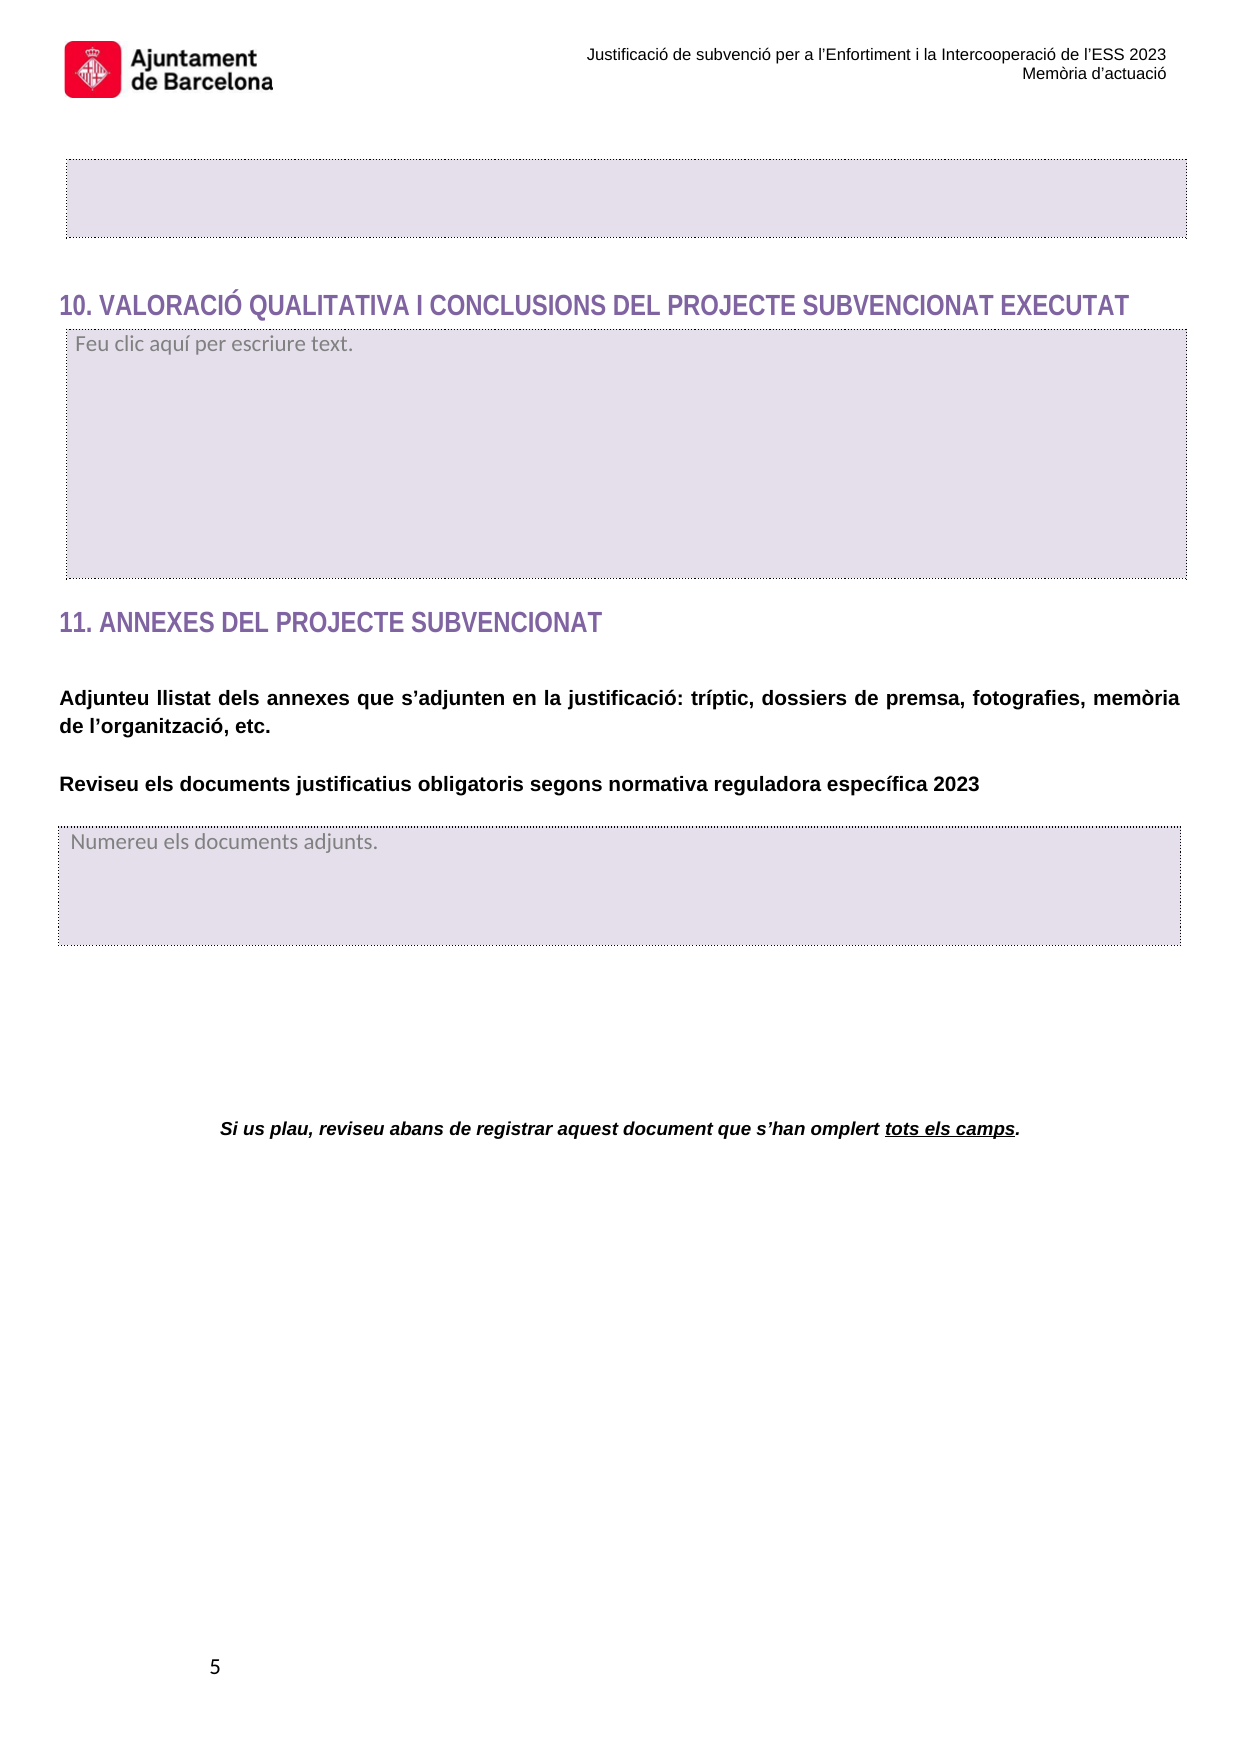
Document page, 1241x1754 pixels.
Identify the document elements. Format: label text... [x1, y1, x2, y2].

table_header [67, 159, 1187, 237]
text Adjunteu llistat dels annexes que s’adjunten en la justificació: tríptic, dossiers de premsa, fotografies, memòria de l’organització, etc. [59, 686, 1181, 738]
table_header Feu clic aquí per escriure text. [67, 329, 1187, 578]
text 11. ANNEXES DEL PROJECTE SUBVENCIONAT [59, 605, 1181, 639]
picture [64, 41, 273, 98]
text Reviseu els documents justificatius obligatoris segons normativa reguladora específica 2023 [59, 772, 1181, 796]
table_header Numereu els documents adjunts. [59, 826, 1181, 945]
text Si us plau, reviseu abans de registrar aquest document que s’han omplert tots els camps. [59, 1117, 1181, 1139]
text 10. VALORACIÓ QUALITATIVA I CONCLUSIONS DEL PROJECTE SUBVENCIONAT EXECUTAT [59, 288, 1181, 322]
